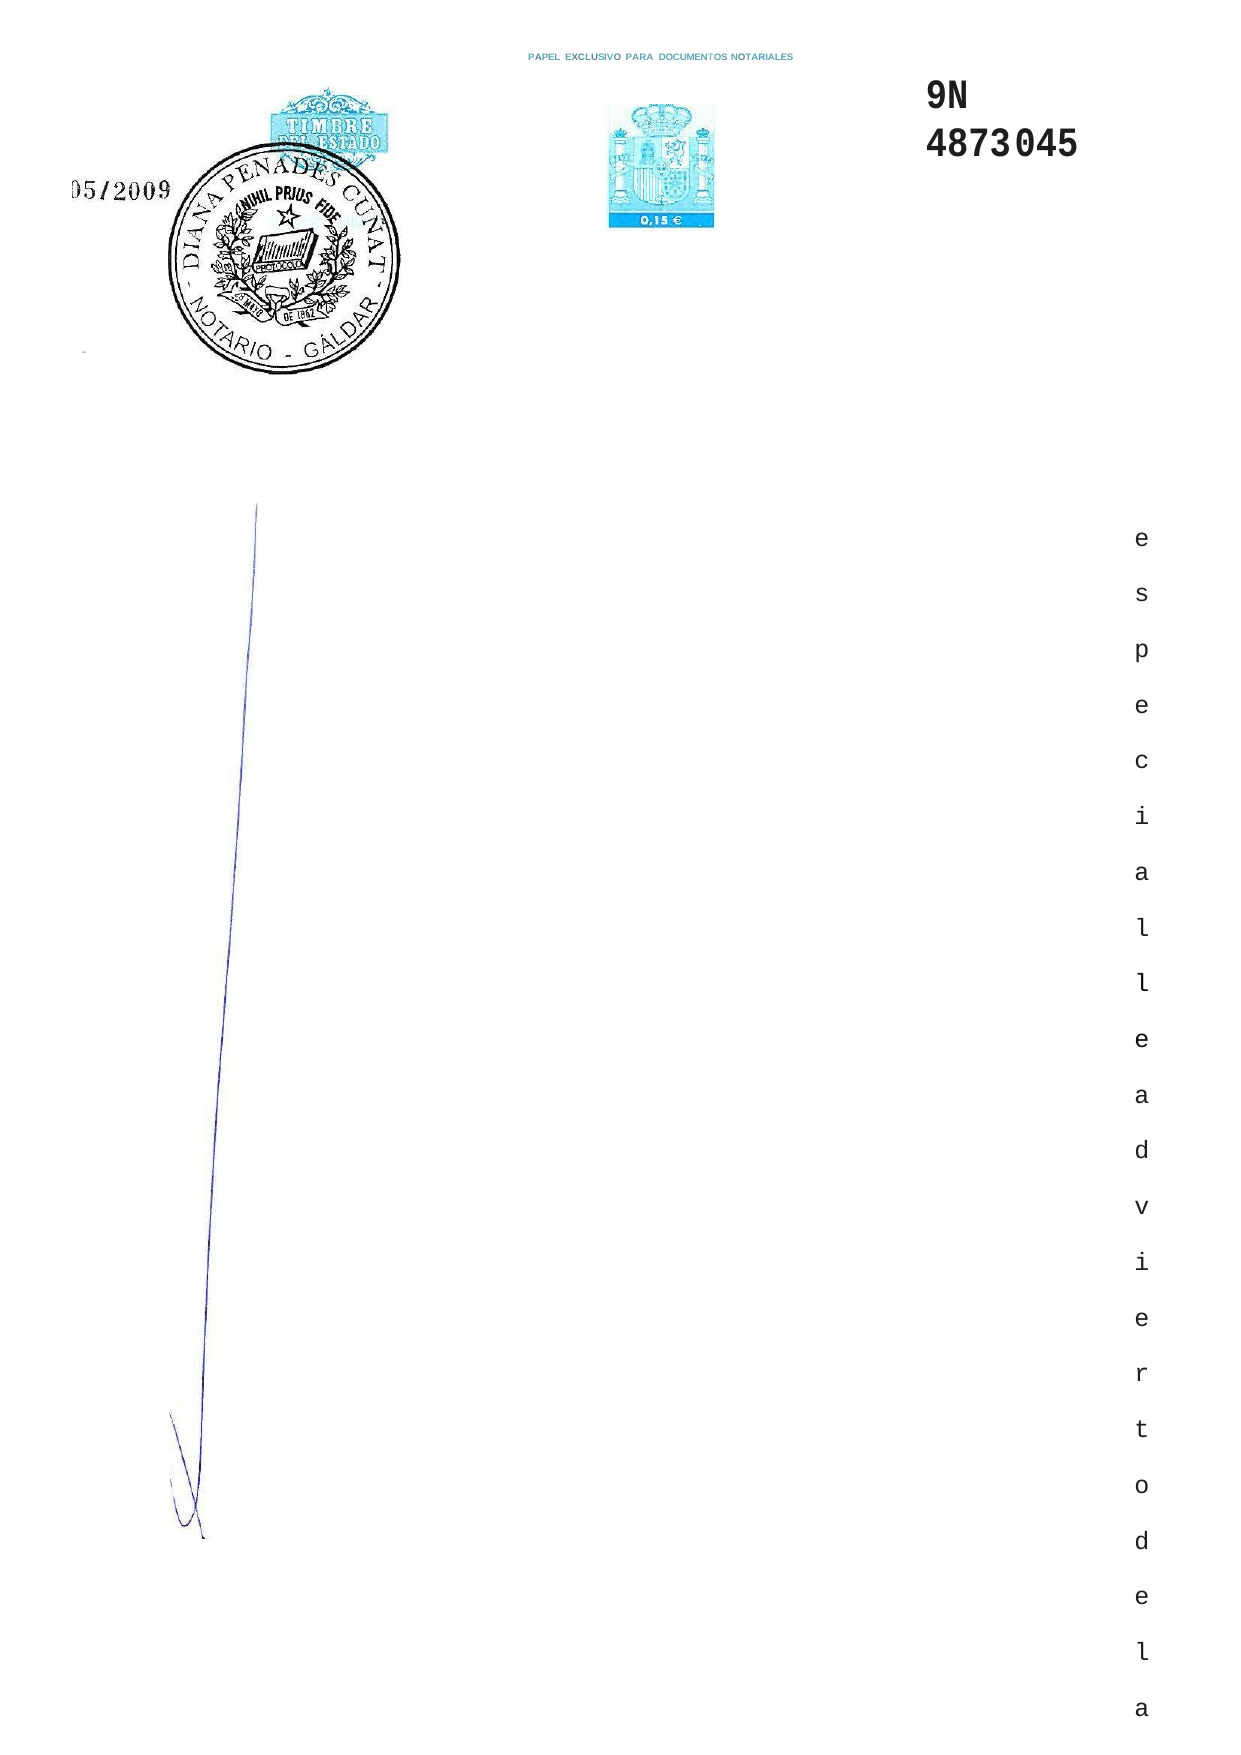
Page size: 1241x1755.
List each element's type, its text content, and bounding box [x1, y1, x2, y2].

subtitle 9N 4873045 [926, 74, 1136, 168]
subtitle especial le advierto de la [1134, 525, 1156, 1724]
text PAPEL EXCLUSIVO PARA DOCUMENTOS NOTARIALES [528, 52, 795, 63]
